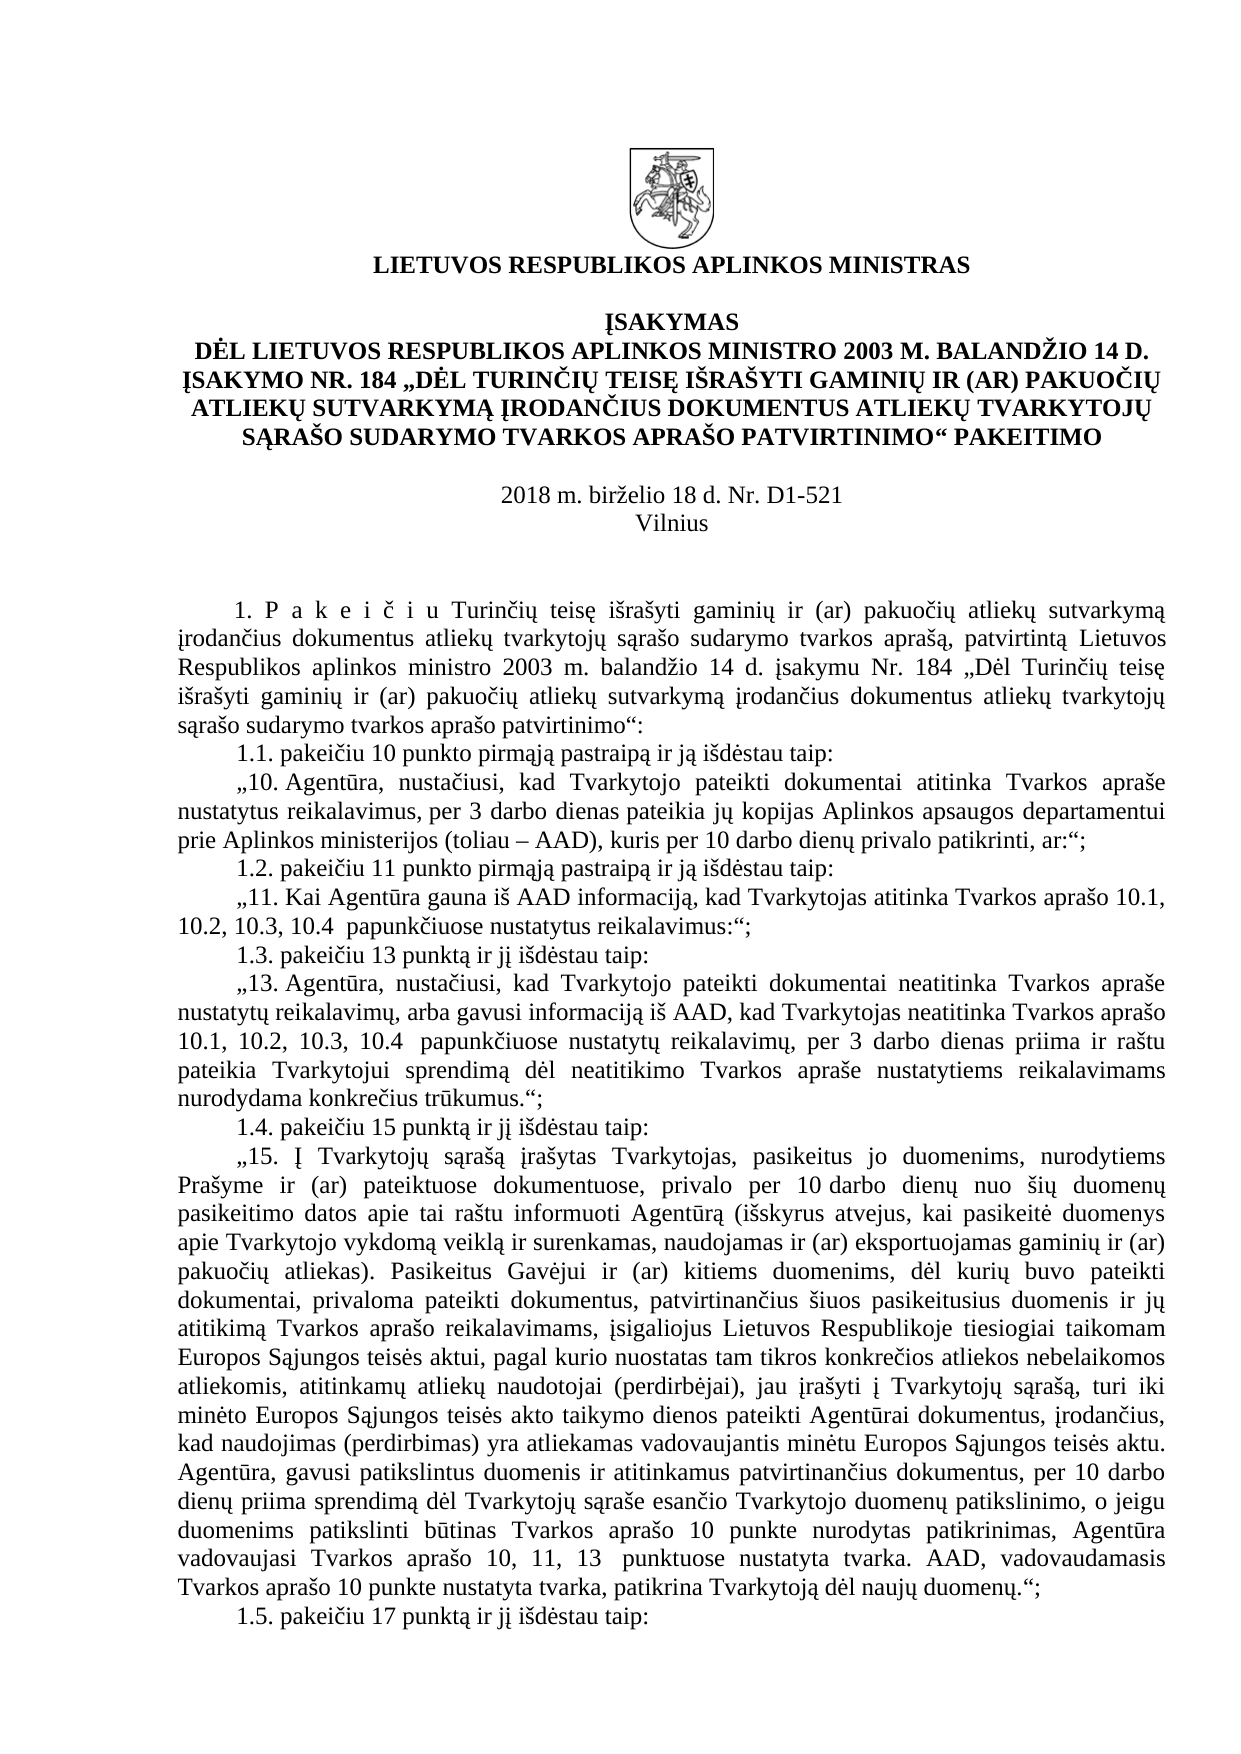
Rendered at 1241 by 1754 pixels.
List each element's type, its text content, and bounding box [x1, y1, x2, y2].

text LIETUVOS RESPUBLIKOS APLINKOS MINISTRAS [177, 250, 1166, 278]
text ĮSAKYMAS [177, 307, 1166, 336]
text 1.1. pakeičiu 10 punkto pirmąją pastraipą ir ją išdėstau taip: [177, 738, 1166, 767]
text 1.5. pakeičiu 17 punktą ir jį išdėstau taip: [177, 1601, 1166, 1630]
text „13. Agentūra, nustačiusi, kad Tvarkytojo pateikti dokumentai neatitinka Tvarkos apraše nustatytų reikalavimų, arba gavusi informaciją iš AAD, kad Tvarkytojas neatitinka Tvarkos aprašo 10.1, 10.2, 10.3, 10.4 papunkčiuose nustatytų reikalavimų, per 3 darbo dienas priima ir raštu pateikia Tvarkytojui sprendimą dėl neatitikimo Tvarkos apraše nustatytiems reikalavimams nurodydama konkrečius trūkumus.“; [177, 968, 1166, 1112]
text „10. Agentūra, nustačiusi, kad Tvarkytojo pateikti dokumentai atitinka Tvarkos apraše nustatytus reikalavimus, per 3 darbo dienas pateikia jų kopijas Aplinkos apsaugos departamentui prie Aplinkos ministerijos (toliau – AAD), kuris per 10 darbo dienų privalo patikrinti, ar:“; [177, 767, 1166, 853]
text 1. P a k e i č i u Turinčių teisę išrašyti gaminių ir (ar) pakuočių atliekų sutvarkymą įrodančius dokumentus atliekų tvarkytojų sąrašo sudarymo tvarkos aprašą, patvirtintą Lietuvos Respublikos aplinkos ministro 2003 m. balandžio 14 d. įsakymu Nr. 184 „Dėl Turinčių teisę išrašyti gaminių ir (ar) pakuočių atliekų sutvarkymą įrodančius dokumentus atliekų tvarkytojų sąrašo sudarymo tvarkos aprašo patvirtinimo“: [177, 595, 1166, 738]
text Vilnius [177, 508, 1166, 566]
text „11. Kai Agentūra gauna iš AAD informaciją, kad Tvarkytojas atitinka Tvarkos aprašo 10.1, 10.2, 10.3, 10.4 papunkčiuose nustatytus reikalavimus:“; [177, 882, 1166, 940]
text 1.4. pakeičiu 15 punktą ir jį išdėstau taip: [177, 1112, 1166, 1141]
text DĖL LIETUVOS RESPUBLIKOS APLINKOS MINISTRO 2003 M. BALANDŽIO 14 D. ĮSAKYMO NR. 184 „DĖL TURINČIŲ TEISĘ IŠRAŠYTI GAMINIŲ IR (AR) PAKUOČIŲ ATLIEKŲ SUTVARKYMĄ ĮRODANČIUS DOKUMENTUS ATLIEKŲ TVARKYTOJŲ SĄRAŠO SUDARYMO TVARKOS APRAŠO PATVIRTINIMO“ PAKEITIMO [177, 336, 1166, 451]
text 1.3. pakeičiu 13 punktą ir jį išdėstau taip: [177, 940, 1166, 968]
text 1.2. pakeičiu 11 punkto pirmąją pastraipą ir ją išdėstau taip: [177, 853, 1166, 882]
text 2018 m. birželio 18 d. Nr. D1-521 [177, 480, 1166, 508]
text „15. Į Tvarkytojų sąrašą įrašytas Tvarkytojas, pasikeitus jo duomenims, nurodytiems Prašyme ir (ar) pateiktuose dokumentuose, privalo per 10 darbo dienų nuo šių duomenų pasikeitimo datos apie tai raštu informuoti Agentūrą (išskyrus atvejus, kai pasikeitė duomenys apie Tvarkytojo vykdomą veiklą ir surenkamas, naudojamas ir (ar) eksportuojamas gaminių ir (ar) pakuočių atliekas). Pasikeitus Gavėjui ir (ar) kitiems duomenims, dėl kurių buvo pateikti dokumentai, privaloma pateikti dokumentus, patvirtinančius šiuos pasikeitusius duomenis ir jų atitikimą Tvarkos aprašo reikalavimams, įsigaliojus Lietuvos Respublikoje tiesiogiai taikomam Europos Sąjungos teisės aktui, pagal kurio nuostatas tam tikros konkrečios atliekos nebelaikomos atliekomis, atitinkamų atliekų naudotojai (perdirbėjai), jau įrašyti į Tvarkytojų sąrašą, turi iki minėto Europos Sąjungos teisės akto taikymo dienos pateikti Agentūrai dokumentus, įrodančius, kad naudojimas (perdirbimas) yra atliekamas vadovaujantis minėtu Europos Sąjungos teisės aktu. Agentūra, gavusi patikslintus duomenis ir atitinkamus patvirtinančius dokumentus, per 10 darbo dienų priima sprendimą dėl Tvarkytojų sąraše esančio Tvarkytojo duomenų patikslinimo, o jeigu duomenims patikslinti būtinas Tvarkos aprašo 10 punkte nurodytas patikrinimas, Agentūra vadovaujasi Tvarkos aprašo 10, 11, 13 punktuose nustatyta tvarka. AAD, vadovaudamasis Tvarkos aprašo 10 punkte nustatyta tvarka, patikrina Tvarkytoją dėl naujų duomenų.“; [177, 1141, 1166, 1601]
